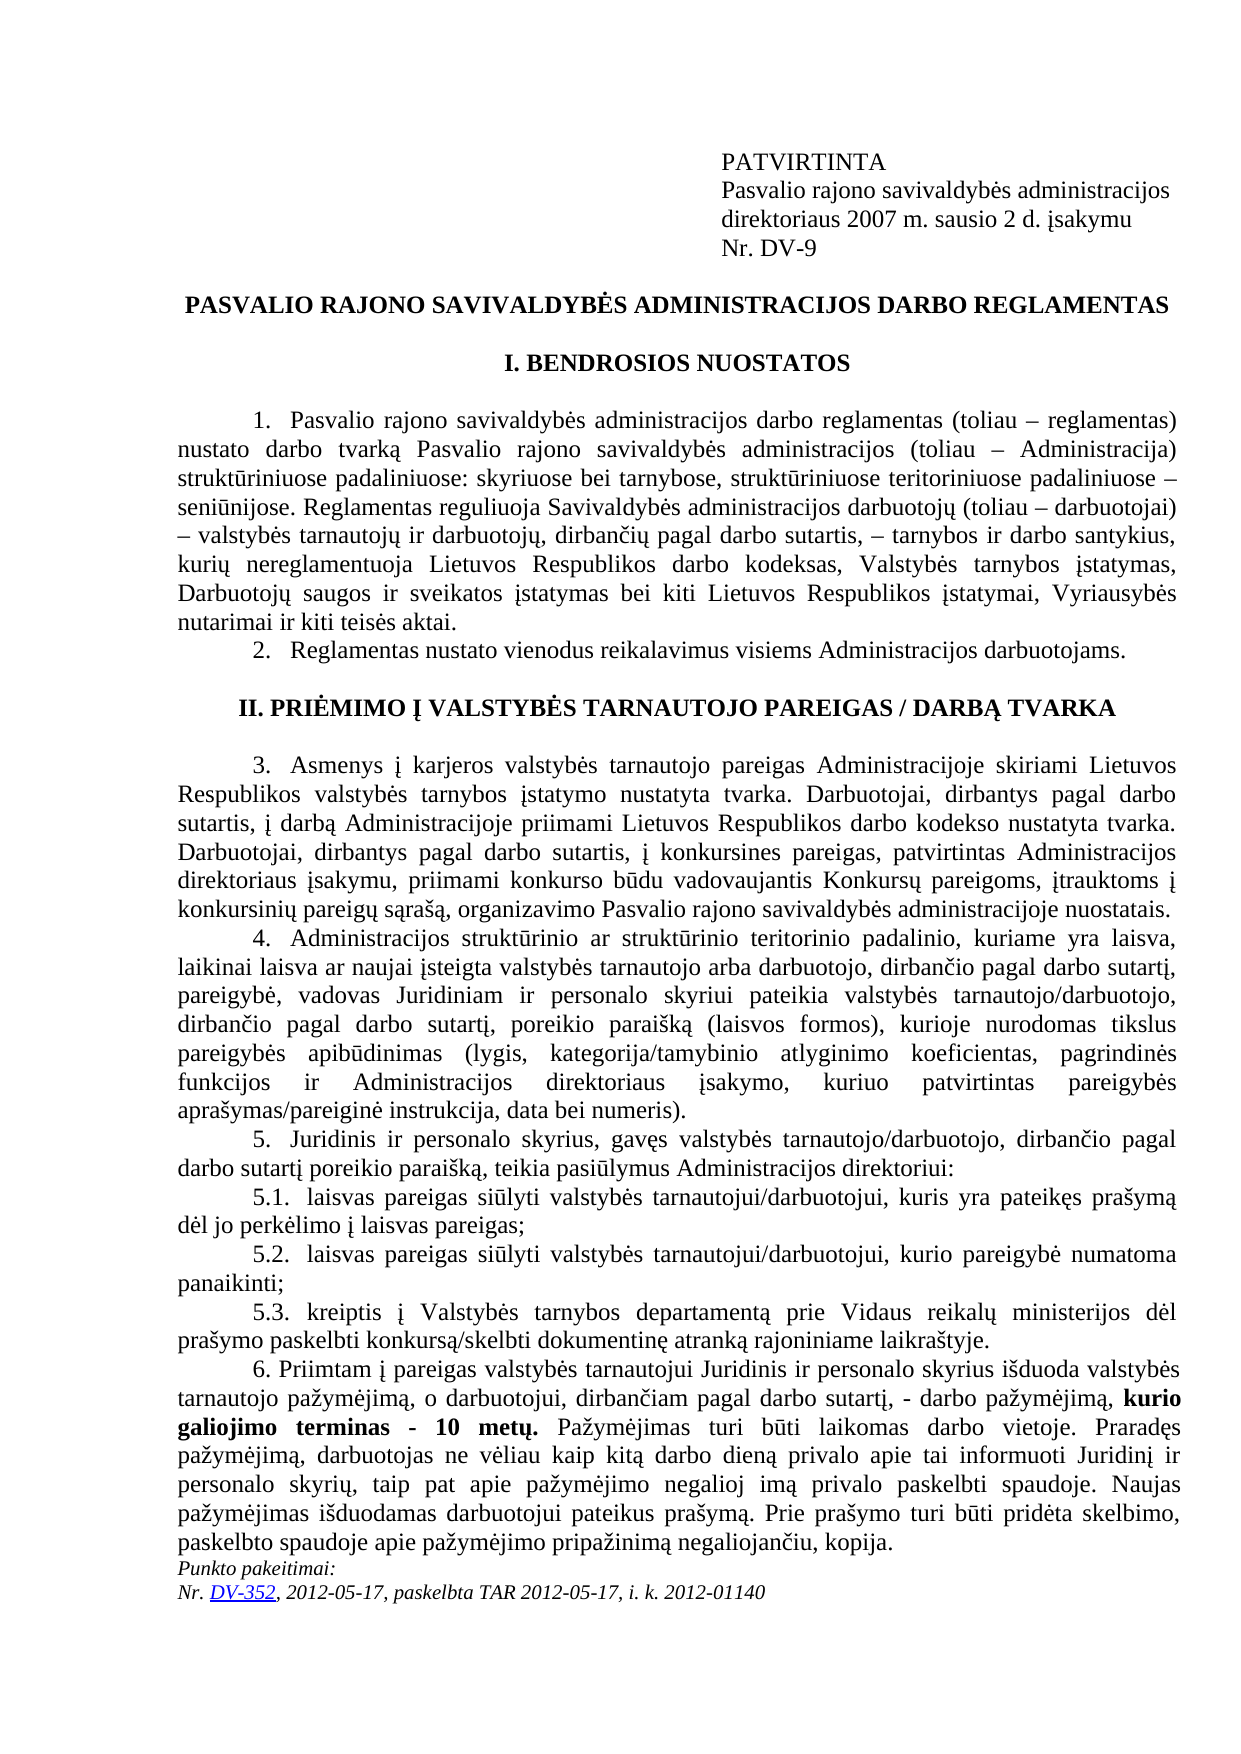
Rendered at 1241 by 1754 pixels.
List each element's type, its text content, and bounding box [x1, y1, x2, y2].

text Nr. DV-352, 2012-05-17, paskelbta TAR 2012-05-17, i. k. 2012-01140 [177, 1580, 1181, 1604]
text 3. Asmenys į karjeros valstybės tarnautojo pareigas Administracijoje skiriami Lietuvos Respublikos valstybės tarnybos įstatymo nustatyta tvarka. Darbuotojai, dirbantys pagal darbo sutartis, į darbą Administracijoje priimami Lietuvos Respublikos darbo kodekso nustatyta tvarka. Darbuotojai, dirbantys pagal darbo sutartis, į konkursines pareigas, patvirtintas Administracijos direktoriaus įsakymu, priimami konkurso būdu vadovaujantis Konkursų pareigoms, įtrauktoms į konkursinių pareigų sąrašą, organizavimo Pasvalio rajono savivaldybės administracijoje nuostatais. [177, 751, 1177, 923]
text Pasvalio rajono savivaldybės administracijos [721, 176, 1177, 204]
text 2. Reglamentas nustato vienodus reikalavimus visiems Administracijos darbuotojams. [177, 636, 1177, 664]
text 1. Pasvalio rajono savivaldybės administracijos darbo reglamentas (toliau – reglamentas) nustato darbo tvarką Pasvalio rajono savivaldybės administracijos (toliau – Administracija) struktūriniuose padaliniuose: skyriuose bei tarnybose, struktūriniuose teritoriniuose padaliniuose – seniūnijose. Reglamentas reguliuoja Savivaldybės administracijos darbuotojų (toliau – darbuotojai) – valstybės tarnautojų ir darbuotojų, dirbančių pagal darbo sutartis, – tarnybos ir darbo santykius, kurių nereglamentuoja Lietuvos Respublikos darbo kodeksas, Valstybės tarnybos įstatymas, Darbuotojų saugos ir sveikatos įstatymas bei kiti Lietuvos Respublikos įstatymai, Vyriausybės nutarimai ir kiti teisės aktai. [177, 406, 1177, 636]
text 4. Administracijos struktūrinio ar struktūrinio teritorinio padalinio, kuriame yra laisva, laikinai laisva ar naujai įsteigta valstybės tarnautojo arba darbuotojo, dirbančio pagal darbo sutartį, pareigybė, vadovas Juridiniam ir personalo skyriui pateikia valstybės tarnautojo/darbuotojo, dirbančio pagal darbo sutartį, poreikio paraišką (laisvos formos), kurioje nurodomas tikslus pareigybės apibūdinimas (lygis, kategorija/tamybinio atlyginimo koeficientas, pagrindinės funkcijos ir Administracijos direktoriaus įsakymo, kuriuo patvirtintas pareigybės aprašymas/pareiginė instrukcija, data bei numeris). [177, 923, 1177, 1124]
text 5.3. kreiptis į Valstybės tarnybos departamentą prie Vidaus reikalų ministerijos dėl prašymo paskelbti konkursą/skelbti dokumentinę atranką rajoniniame laikraštyje. [177, 1297, 1177, 1354]
text Nr. DV-9 [721, 233, 1177, 262]
text 5. Juridinis ir personalo skyrius, gavęs valstybės tarnautojo/darbuotojo, dirbančio pagal darbo sutartį poreikio paraišką, teikia pasiūlymus Administracijos direktoriui: [177, 1124, 1177, 1182]
text PATVIRTINTA [721, 147, 1177, 176]
text Punkto pakeitimai: [177, 1556, 1181, 1580]
text 5.1. laisvas pareigas siūlyti valstybės tarnautojui/darbuotojui, kuris yra pateikęs prašymą dėl jo perkėlimo į laisvas pareigas; [177, 1182, 1177, 1239]
text PASVALIO RAJONO SAVIVALDYBĖS ADMINISTRACIJOS DARBO REGLAMENTAS [177, 291, 1177, 319]
text II. PRIĖMIMO Į VALSTYBĖS TARNAUTOJO PAREIGAS / DARBĄ TVARKA [177, 693, 1177, 722]
text 5.2. laisvas pareigas siūlyti valstybės tarnautojui/darbuotojui, kurio pareigybė numatoma panaikinti; [177, 1239, 1177, 1297]
text 6. Priimtam į pareigas valstybės tarnautojui Juridinis ir personalo skyrius išduoda valstybės tarnautojo pažymėjimą, o darbuotojui, dirbančiam pagal darbo sutartį, - darbo pažymėjimą, kurio galiojimo terminas - 10 metų. Pažymėjimas turi būti laikomas darbo vietoje. Praradęs pažymėjimą, darbuotojas ne vėliau kaip kitą darbo dieną privalo apie tai informuoti Juridinį ir personalo skyrių, taip pat apie pažymėjimo negalioj imą privalo paskelbti spaudoje. Naujas pažymėjimas išduodamas darbuotojui pateikus prašymą. Prie prašymo turi būti pridėta skelbimo, paskelbto spaudoje apie pažymėjimo pripažinimą negaliojančiu, kopija. [177, 1354, 1181, 1556]
text direktoriaus 2007 m. sausio 2 d. įsakymu [721, 204, 1177, 233]
text I. BENDROSIOS NUOSTATOS [177, 348, 1177, 377]
